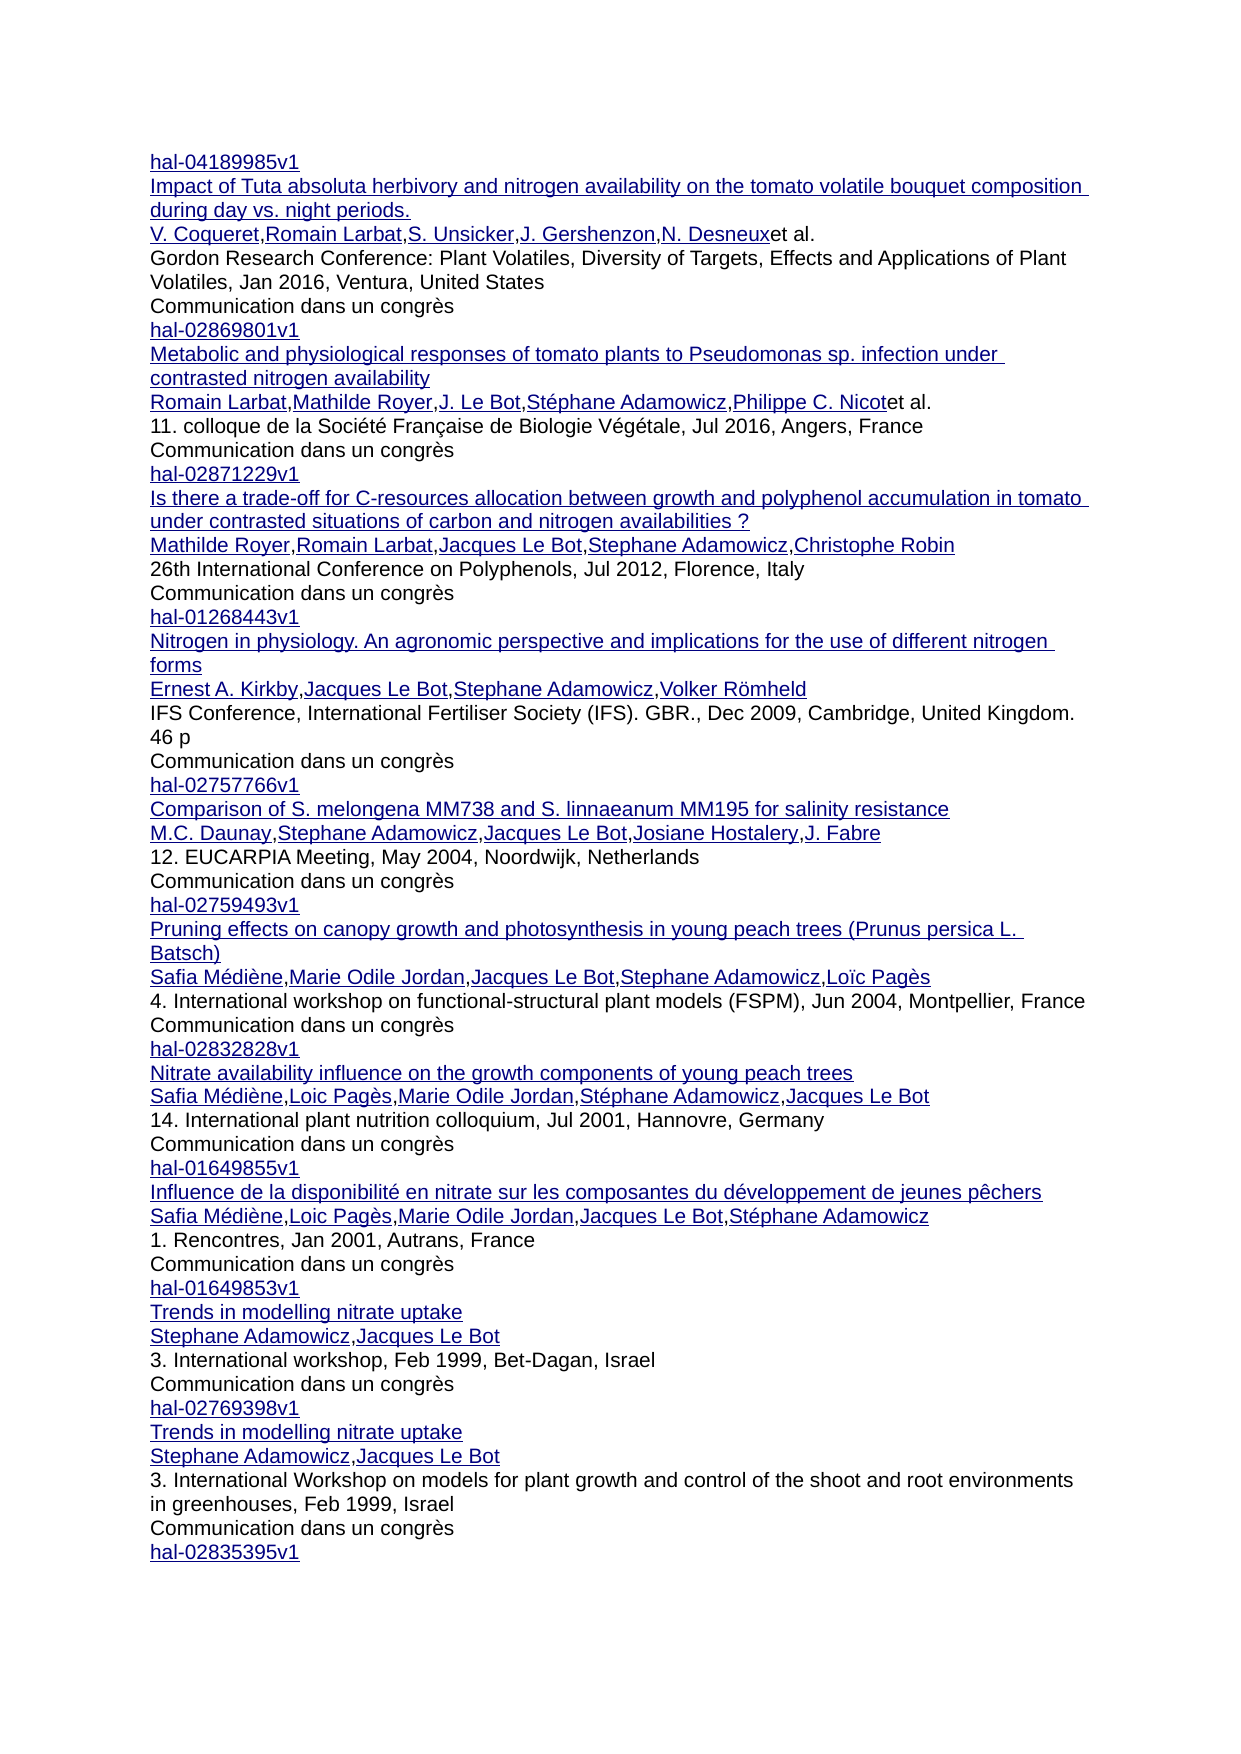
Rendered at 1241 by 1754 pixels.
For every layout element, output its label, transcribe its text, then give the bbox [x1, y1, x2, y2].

table_cell Comparison of S. melongena MM738 and S. linnaeanum MM195 for salinity resistance M.C. Daunay,Stephane Adamowicz,Jacques Le Bot,Josiane Hostalery,J. Fabre 12. EUCARPIA Meeting, May 2004, Noordwijk, Netherlands Communication dans un congrès hal-02759493v1 [150, 797, 1090, 917]
table_cell Trends in modelling nitrate uptake Stephane Adamowicz,Jacques Le Bot 3. International Workshop on models for plant growth and control of the shoot and root environments in greenhouses, Feb 1999, Israel Communication dans un congrès hal-02835395v1 [150, 1420, 1090, 1563]
table_cell Trends in modelling nitrate uptake Stephane Adamowicz,Jacques Le Bot 3. International workshop, Feb 1999, Bet-Dagan, Israel Communication dans un congrès hal-02769398v1 [150, 1300, 1090, 1420]
table_cell Pruning effects on canopy growth and photosynthesis in young peach trees (Prunus persica L. Batsch) Safia Médiène,Marie Odile Jordan,Jacques Le Bot,Stephane Adamowicz,Loïc Pagès 4. International workshop on functional-structural plant models (FSPM), Jun 2004, Montpellier, France Communication dans un congrès hal-02832828v1 [150, 917, 1090, 1060]
table_cell hal-04189985v1 [150, 150, 1090, 174]
table_cell Nitrate availability influence on the growth components of young peach trees Safia Médiène,Loic Pagès,Marie Odile Jordan,Stéphane Adamowicz,Jacques Le Bot 14. International plant nutrition colloquium, Jul 2001, Hannovre, Germany Communication dans un congrès hal-01649855v1 [150, 1060, 1090, 1180]
table_cell Is there a trade-off for C-resources allocation between growth and polyphenol accumulation in tomato under contrasted situations of carbon and nitrogen availabilities ? Mathilde Royer,Romain Larbat,Jacques Le Bot,Stephane Adamowicz,Christophe Robin 26th International Conference on Polyphenols, Jul 2012, Florence, Italy Communication dans un congrès hal-01268443v1 [150, 485, 1090, 629]
table_cell Nitrogen in physiology. An agronomic perspective and implications for the use of different nitrogen forms Ernest A. Kirkby,Jacques Le Bot,Stephane Adamowicz,Volker Römheld IFS Conference, International Fertiliser Society (IFS). GBR., Dec 2009, Cambridge, United Kingdom. 46 p Communication dans un congrès hal-02757766v1 [150, 629, 1090, 797]
table_cell Impact of Tuta absoluta herbivory and nitrogen availability on the tomato volatile bouquet composition during day vs. night periods. V. Coqueret,Romain Larbat,S. Unsicker,J. Gershenzon,N. Desneuxet al. Gordon Research Conference: Plant Volatiles, Diversity of Targets, Effects and Applications of Plant Volatiles, Jan 2016, Ventura, United States Communication dans un congrès hal-02869801v1 [150, 174, 1090, 342]
table_cell Metabolic and physiological responses of tomato plants to Pseudomonas sp. infection under contrasted nitrogen availability Romain Larbat,Mathilde Royer,J. Le Bot,Stéphane Adamowicz,Philippe C. Nicotet al. 11. colloque de la Société Française de Biologie Végétale, Jul 2016, Angers, France Communication dans un congrès hal-02871229v1 [150, 342, 1090, 485]
table_cell Influence de la disponibilité en nitrate sur les composantes du développement de jeunes pêchers Safia Médiène,Loic Pagès,Marie Odile Jordan,Jacques Le Bot,Stéphane Adamowicz 1. Rencontres, Jan 2001, Autrans, France Communication dans un congrès hal-01649853v1 [150, 1180, 1090, 1300]
